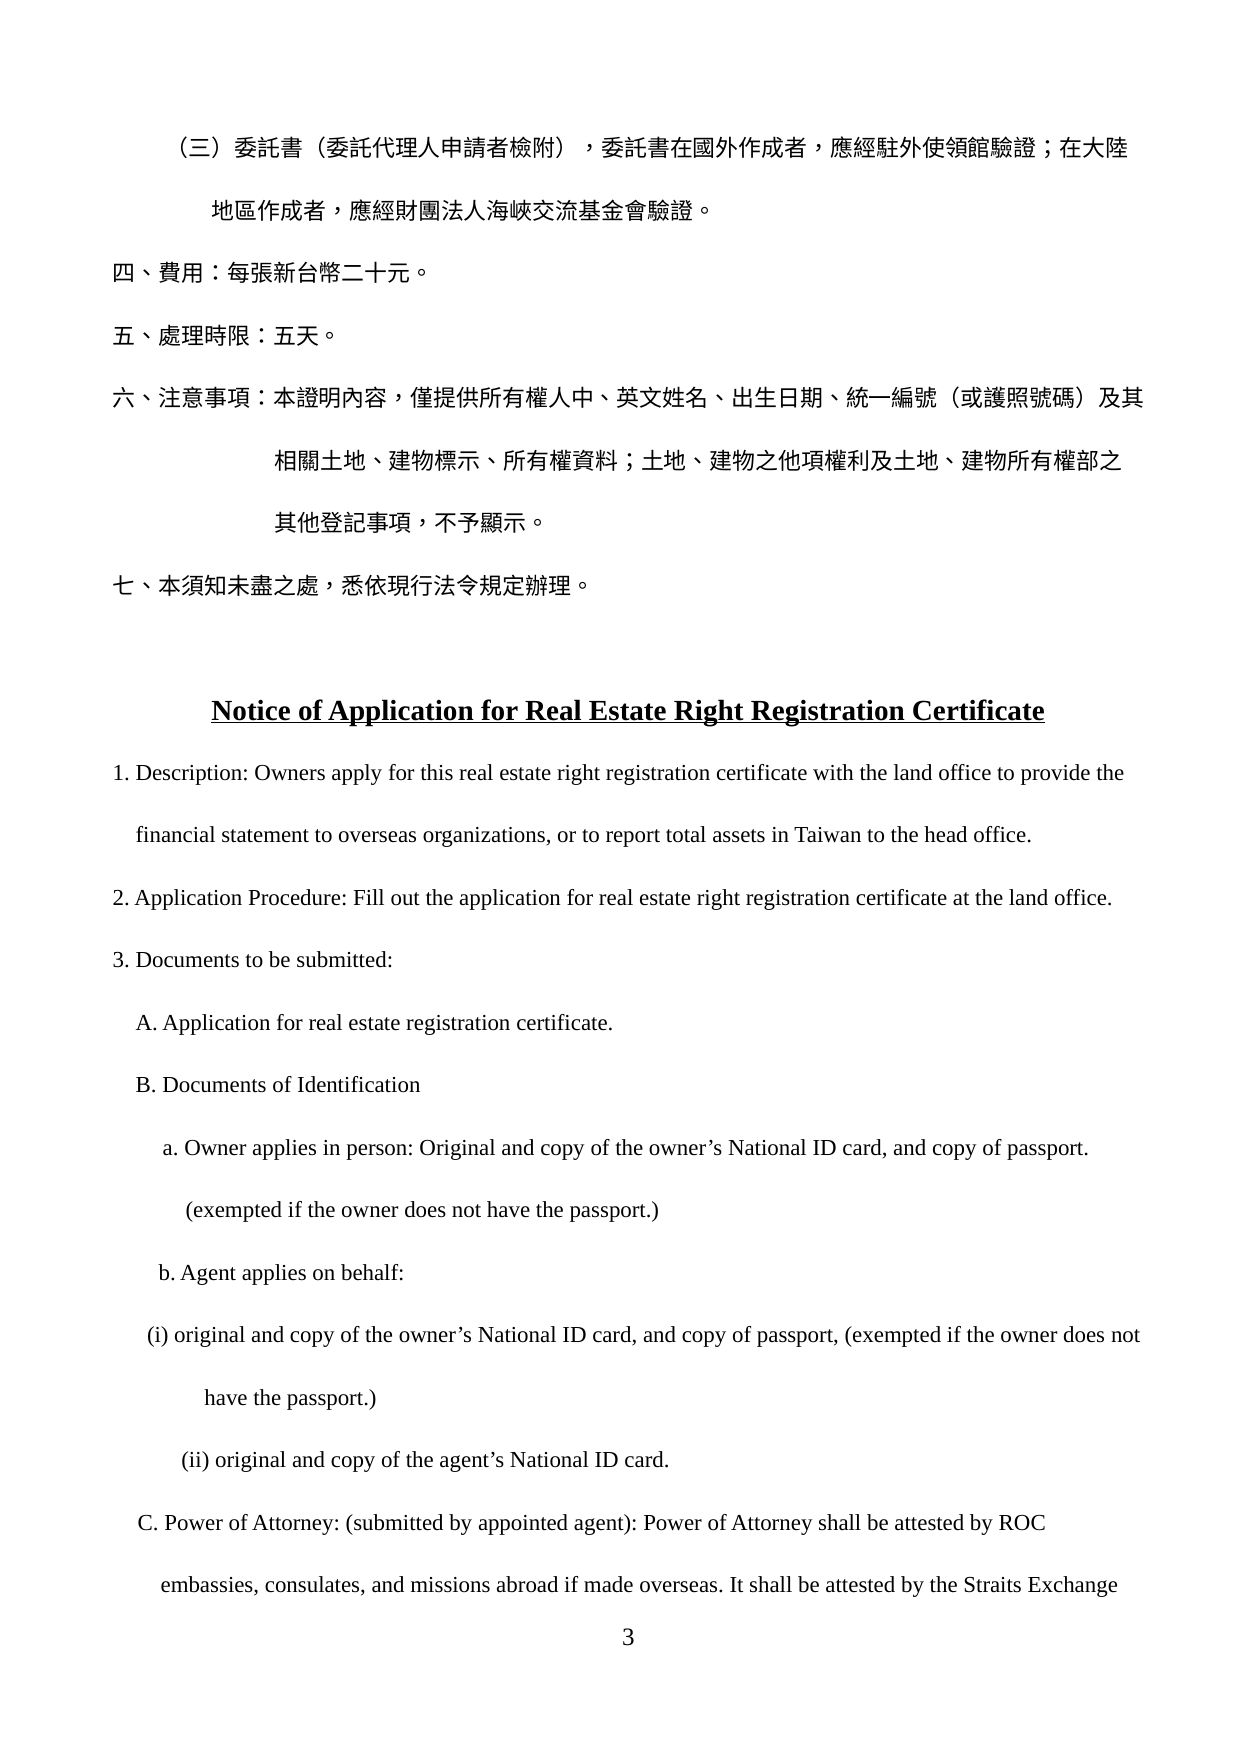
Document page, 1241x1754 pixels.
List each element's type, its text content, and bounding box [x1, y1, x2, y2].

text Notice of Application for Real Estate Right Registration Certificate [112, 668, 1144, 730]
text C. Power of Attorney: (submitted by appointed agent): Power of Attorney shall be attested by ROC embassies, consulates, and missions abroad if made overseas. It shall be attested by the Straits Exchange [137, 1480, 1144, 1605]
text (ii) original and copy of the agent’s National ID card. [112, 1418, 1144, 1480]
text a. Owner applies in person: Original and copy of the owner’s National ID card, and copy of passport. (exempted if the owner does not have the passport.) [162, 1105, 1144, 1230]
text 六、注意事項：本證明內容，僅提供所有權人中、英文姓名、出生日期、統一編號（或護照號碼）及其相關土地、建物標示、所有權資料；土地、建物之他項權利及土地、建物所有權部之其他登記事項，不予顯示。 [112, 355, 1144, 543]
text 2. Application Procedure: Fill out the application for real estate right registration certificate at the land office. [112, 855, 1144, 918]
text 七、本須知未盡之處，悉依現行法令規定辦理。 [112, 543, 1144, 605]
text (i) original and copy of the owner’s National ID card, and copy of passport, (exempted if the owner does not have the passport.) [112, 1293, 1144, 1418]
text B. Documents of Identification [112, 1043, 1144, 1105]
text b. Agent applies on behalf: [112, 1230, 1144, 1293]
text 五、處理時限：五天。 [112, 293, 1144, 355]
text A. Application for real estate registration certificate. [112, 980, 1144, 1043]
text 1. Description: Owners apply for this real estate right registration certificate with the land office to provide the financial statement to overseas organizations, or to report total assets in Taiwan to the head office. [112, 730, 1144, 855]
text 3. Documents to be submitted: [112, 918, 1144, 980]
text （三）委託書（委託代理人申請者檢附），委託書在國外作成者，應經駐外使領館驗證；在大陸地區作成者，應經財團法人海峽交流基金會驗證。 [1, 105, 1144, 230]
text 四、費用：每張新台幣二十元。 [112, 230, 1144, 293]
